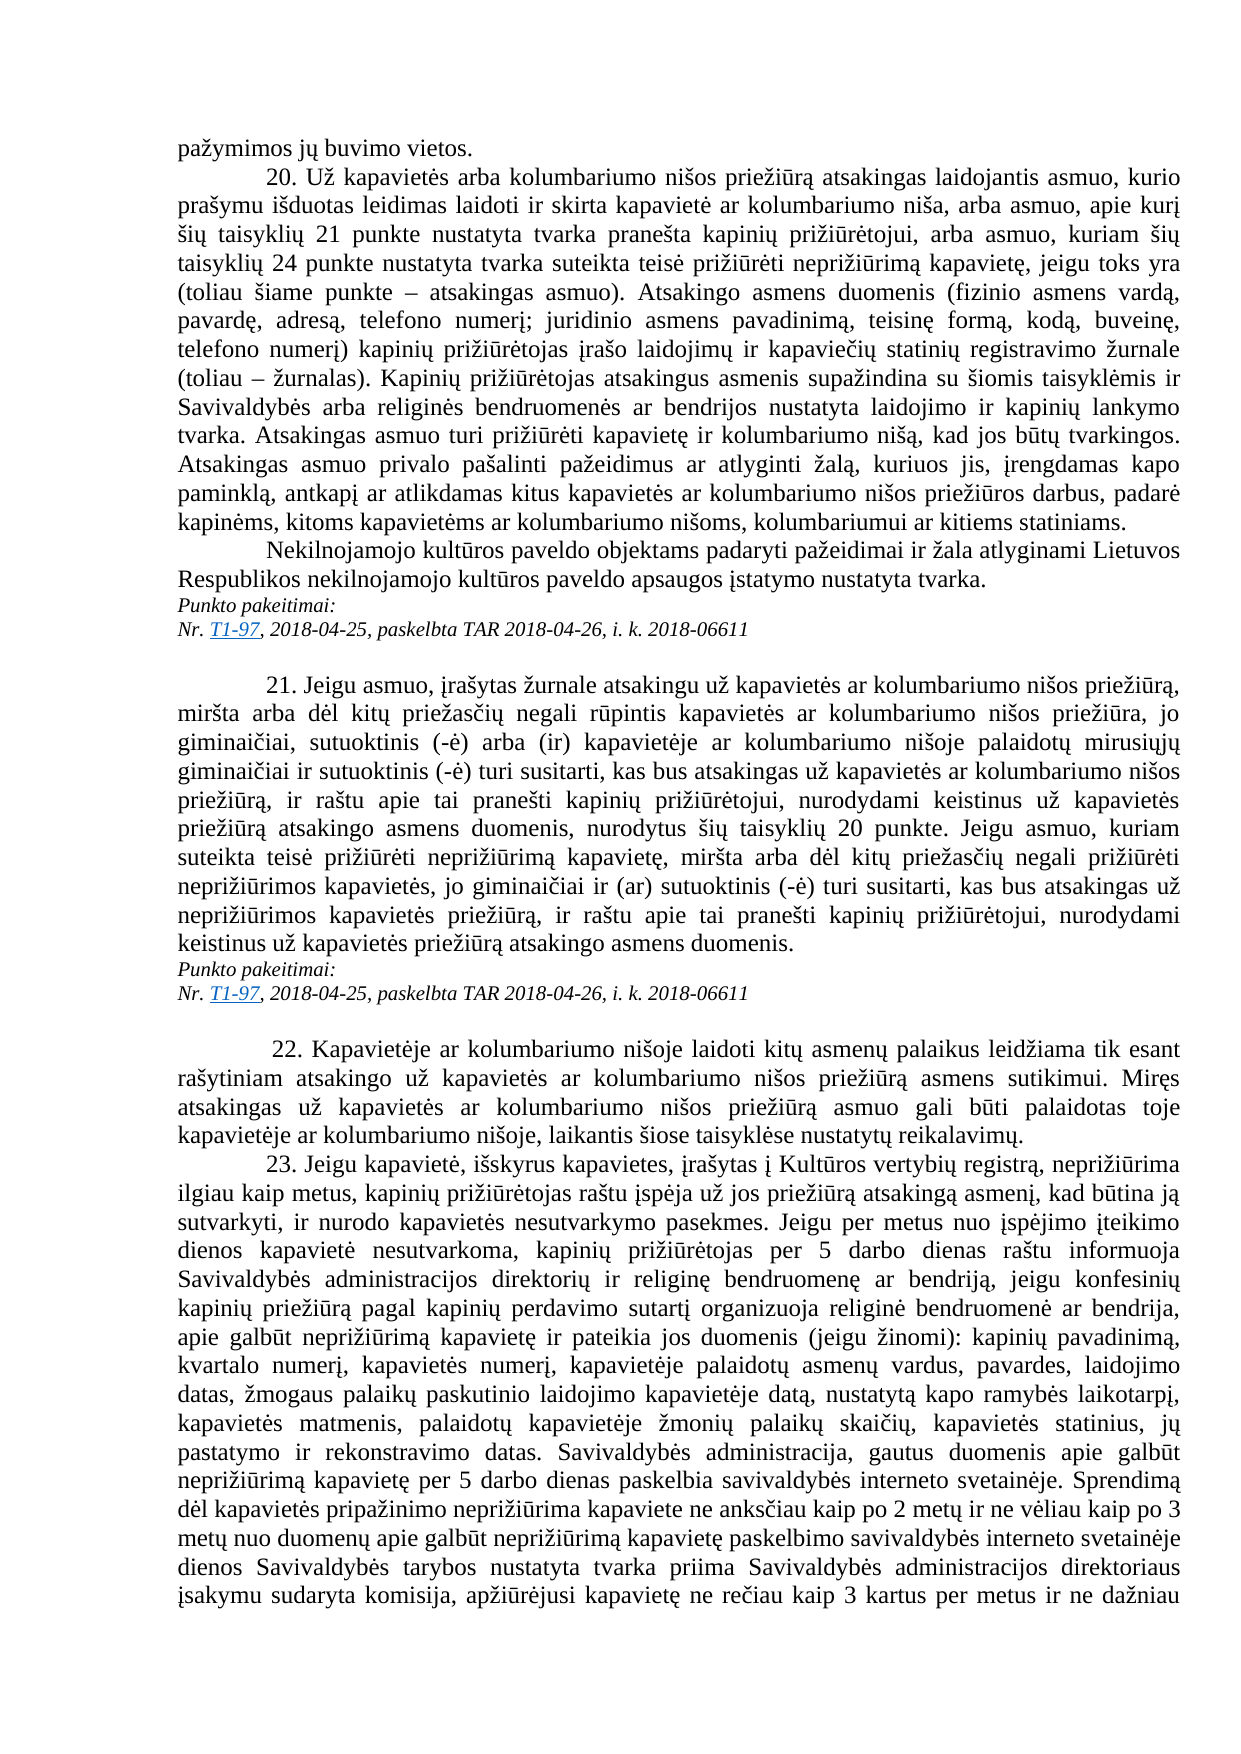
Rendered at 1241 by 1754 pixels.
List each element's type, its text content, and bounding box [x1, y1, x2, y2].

text Nr. T1-97, 2018-04-25, paskelbta TAR 2018-04-26, i. k. 2018-06611 [177, 617, 1181, 641]
text Punkto pakeitimai: [177, 593, 1181, 617]
text 22. Kapavietėje ar kolumbariumo nišoje laidoti kitų asmenų palaikus leidžiama tik esant rašytiniam atsakingo už kapavietės ar kolumbariumo nišos priežiūrą asmens sutikimui. Miręs atsakingas už kapavietės ar kolumbariumo nišos priežiūrą asmuo gali būti palaidotas toje kapavietėje ar kolumbariumo nišoje, laikantis šiose taisyklėse nustatytų reikalavimų. [177, 1034, 1181, 1149]
text Nr. T1-97, 2018-04-25, paskelbta TAR 2018-04-26, i. k. 2018-06611 [177, 981, 1181, 1005]
text Nekilnojamojo kultūros paveldo objektams padaryti pažeidimai ir žala atlyginami Lietuvos Respublikos nekilnojamojo kultūros paveldo apsaugos įstatymo nustatyta tvarka. [177, 535, 1181, 593]
text pažymimos jų buvimo vietos. [177, 133, 1181, 162]
text 20. Už kapavietės arba kolumbariumo nišos priežiūrą atsakingas laidojantis asmuo, kurio prašymu išduotas leidimas laidoti ir skirta kapavietė ar kolumbariumo niša, arba asmuo, apie kurį šių taisyklių 21 punkte nustatyta tvarka pranešta kapinių prižiūrėtojui, arba asmuo, kuriam šių taisyklių 24 punkte nustatyta tvarka suteikta teisė prižiūrėti neprižiūrimą kapavietę, jeigu toks yra (toliau šiame punkte – atsakingas asmuo). Atsakingo asmens duomenis (fizinio asmens vardą, pavardę, adresą, telefono numerį; juridinio asmens pavadinimą, teisinę formą, kodą, buveinę, telefono numerį) kapinių prižiūrėtojas įrašo laidojimų ir kapaviečių statinių registravimo žurnale (toliau – žurnalas). Kapinių prižiūrėtojas atsakingus asmenis supažindina su šiomis taisyklėmis ir Savivaldybės arba religinės bendruomenės ar bendrijos nustatyta laidojimo ir kapinių lankymo tvarka. Atsakingas asmuo turi prižiūrėti kapavietę ir kolumbariumo nišą, kad jos būtų tvarkingos. Atsakingas asmuo privalo pašalinti pažeidimus ar atlyginti žalą, kuriuos jis, įrengdamas kapo paminklą, antkapį ar atlikdamas kitus kapavietės ar kolumbariumo nišos priežiūros darbus, padarė kapinėms, kitoms kapavietėms ar kolumbariumo nišoms, kolumbariumui ar kitiems statiniams. [177, 162, 1181, 535]
text 23. Jeigu kapavietė, išskyrus kapavietes, įrašytas į Kultūros vertybių registrą, neprižiūrima ilgiau kaip metus, kapinių prižiūrėtojas raštu įspėja už jos priežiūrą atsakingą asmenį, kad būtina ją sutvarkyti, ir nurodo kapavietės nesutvarkymo pasekmes. Jeigu per metus nuo įspėjimo įteikimo dienos kapavietė nesutvarkoma, kapinių prižiūrėtojas per 5 darbo dienas raštu informuoja Savivaldybės administracijos direktorių ir religinę bendruomenę ar bendriją, jeigu konfesinių kapinių priežiūrą pagal kapinių perdavimo sutartį organizuoja religinė bendruomenė ar bendrija, apie galbūt neprižiūrimą kapavietę ir pateikia jos duomenis (jeigu žinomi): kapinių pavadinimą, kvartalo numerį, kapavietės numerį, kapavietėje palaidotų asmenų vardus, pavardes, laidojimo datas, žmogaus palaikų paskutinio laidojimo kapavietėje datą, nustatytą kapo ramybės laikotarpį, kapavietės matmenis, palaidotų kapavietėje žmonių palaikų skaičių, kapavietės statinius, jų pastatymo ir rekonstravimo datas. Savivaldybės administracija, gautus duomenis apie galbūt neprižiūrimą kapavietę per 5 darbo dienas paskelbia savivaldybės interneto svetainėje. Sprendimą dėl kapavietės pripažinimo neprižiūrima kapaviete ne anksčiau kaip po 2 metų ir ne vėliau kaip po 3 metų nuo duomenų apie galbūt neprižiūrimą kapavietę paskelbimo savivaldybės interneto svetainėje dienos Savivaldybės tarybos nustatyta tvarka priima Savivaldybės administracijos direktoriaus įsakymu sudaryta komisija, apžiūrėjusi kapavietę ne rečiau kaip 3 kartus per metus ir ne dažniau [177, 1149, 1181, 1609]
text Punkto pakeitimai: [177, 957, 1181, 981]
text 21. Jeigu asmuo, įrašytas žurnale atsakingu už kapavietės ar kolumbariumo nišos priežiūrą, miršta arba dėl kitų priežasčių negali rūpintis kapavietės ar kolumbariumo nišos priežiūra, jo giminaičiai, sutuoktinis (-ė) arba (ir) kapavietėje ar kolumbariumo nišoje palaidotų mirusiųjų giminaičiai ir sutuoktinis (-ė) turi susitarti, kas bus atsakingas už kapavietės ar kolumbariumo nišos priežiūrą, ir raštu apie tai pranešti kapinių prižiūrėtojui, nurodydami keistinus už kapavietės priežiūrą atsakingo asmens duomenis, nurodytus šių taisyklių 20 punkte. Jeigu asmuo, kuriam suteikta teisė prižiūrėti neprižiūrimą kapavietę, miršta arba dėl kitų priežasčių negali prižiūrėti neprižiūrimos kapavietės, jo giminaičiai ir (ar) sutuoktinis (-ė) turi susitarti, kas bus atsakingas už neprižiūrimos kapavietės priežiūrą, ir raštu apie tai pranešti kapinių prižiūrėtojui, nurodydami keistinus už kapavietės priežiūrą atsakingo asmens duomenis. [177, 670, 1181, 957]
